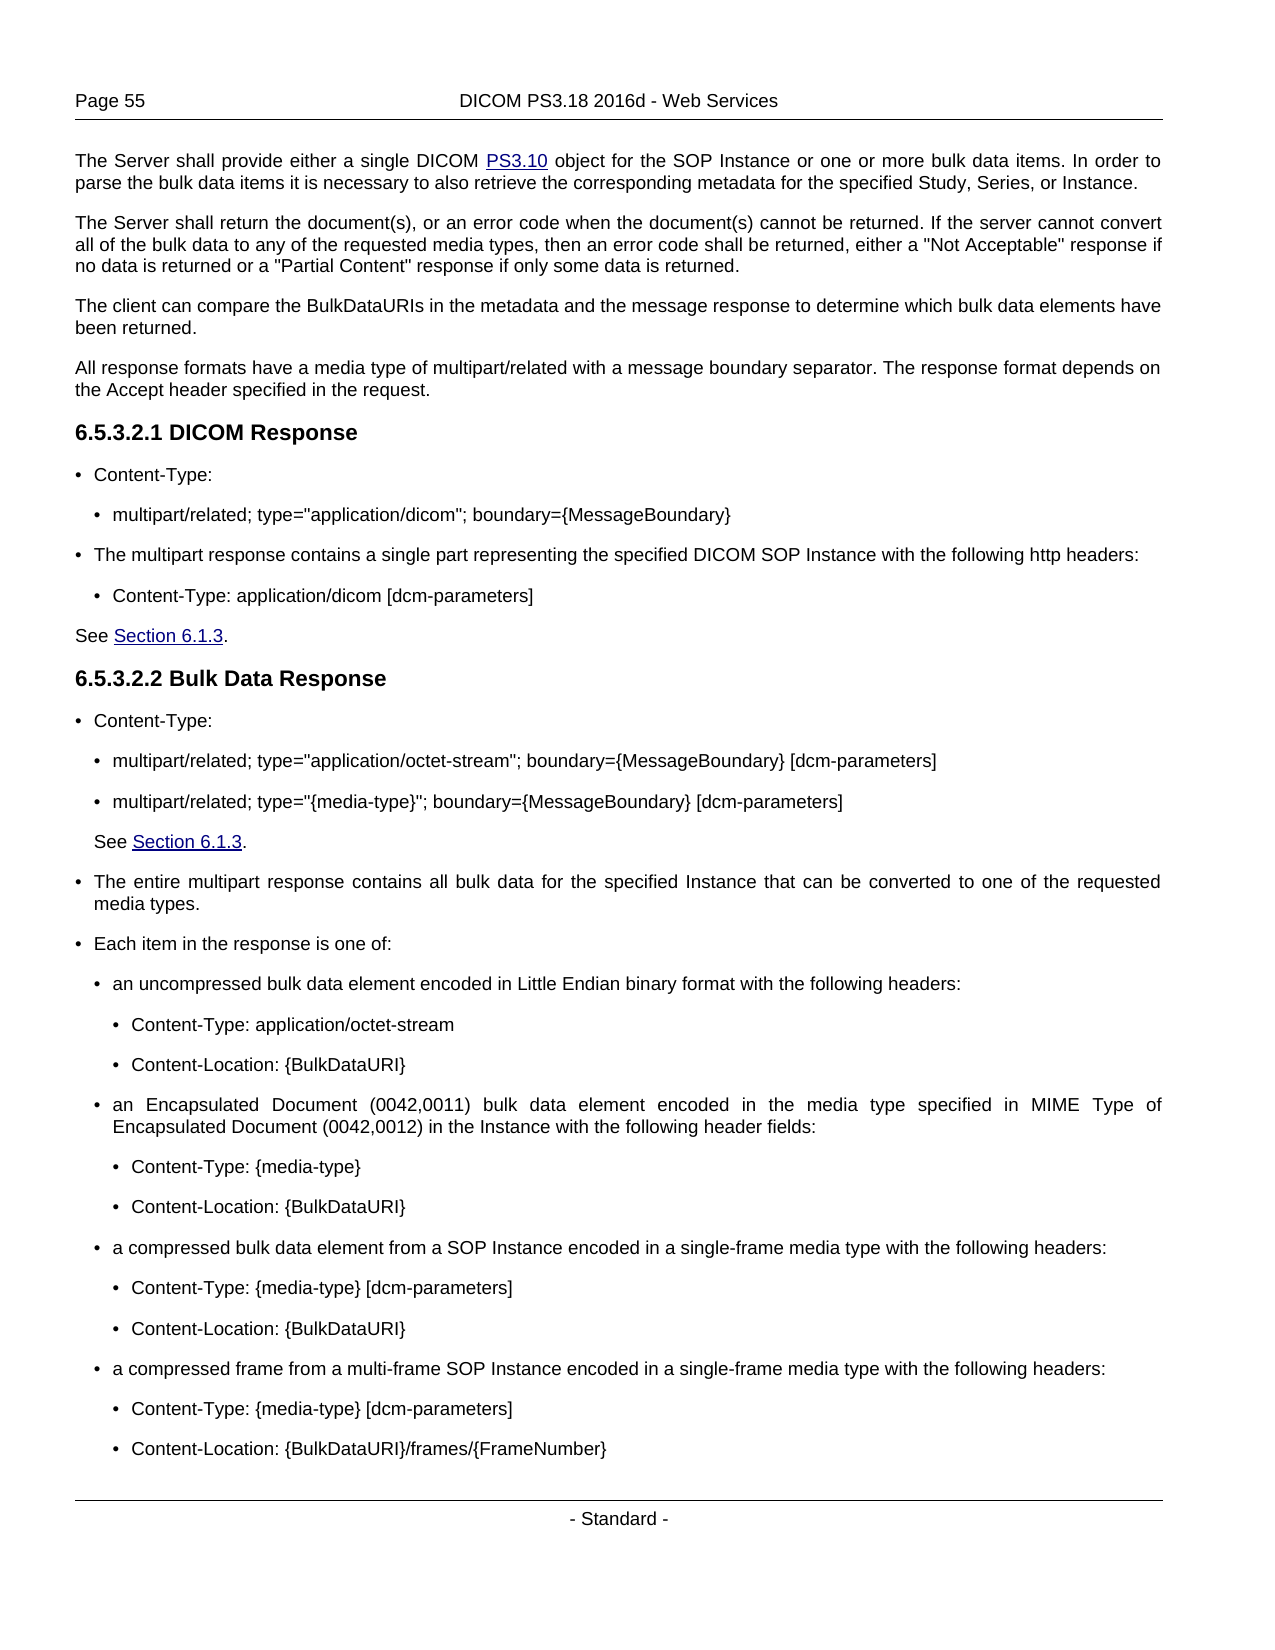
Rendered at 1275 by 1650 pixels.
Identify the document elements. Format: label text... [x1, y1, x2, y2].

list Content-Type: {media-type} [dcm-parameters] [112, 1398, 1162, 1419]
text 6.5.3.2.1 DICOM Response [75, 419, 1162, 445]
list multipart/related; type="{media-type}"; boundary={MessageBoundary} [dcm-parameters] [94, 790, 1162, 812]
list Content-Type: application/octet-stream [112, 1013, 1162, 1035]
text The client can compare the BulkDataURIs in the metadata and the message response to determine which bulk data elements have been returned. [75, 295, 1162, 338]
list an uncompressed bulk data element encoded in Little Endian binary format with the following headers: [94, 973, 1162, 995]
list Each item in the response is one of: [75, 933, 1162, 954]
text The Server shall provide either a single DICOM PS3.10 object for the SOP Instance or one or more bulk data items. In order to parse the bulk data items it is necessary to also retrieve the corresponding metadata for the specified Study, Series, or Instance. [75, 150, 1162, 193]
list Content-Location: {BulkDataURI}/frames/{FrameNumber} [112, 1438, 1162, 1460]
list a compressed bulk data element from a SOP Instance encoded in a single-frame media type with the following headers: [94, 1237, 1162, 1258]
text All response formats have a media type of multipart/related with a message boundary separator. The response format depends on the Accept header specified in the request. [75, 357, 1162, 400]
list Content-Type: [75, 464, 1162, 485]
list The multipart response contains a single part representing the specified DICOM SOP Instance with the following http headers: [75, 544, 1162, 566]
list multipart/related; type="application/dicom"; boundary={MessageBoundary} [94, 504, 1162, 526]
list The entire multipart response contains all bulk data for the specified Instance that can be converted to one of the requested media types. [75, 871, 1162, 914]
list Content-Type: application/dicom [dcm-parameters] [94, 584, 1162, 606]
list Content-Type: {media-type} [dcm-parameters] [112, 1277, 1162, 1298]
list See Section 6.1.3. [75, 831, 1162, 852]
text The Server shall return the document(s), or an error code when the document(s) cannot be returned. If the server cannot convert all of the bulk data to any of the requested media types, then an error code shall be returned, either a "Not Acceptable" response if no data is returned or a "Partial Content" response if only some data is returned. [75, 212, 1162, 277]
list Content-Type: {media-type} [112, 1156, 1162, 1178]
text 6.5.3.2.2 Bulk Data Response [75, 665, 1162, 691]
list Content-Location: {BulkDataURI} [112, 1317, 1162, 1339]
list multipart/related; type="application/octet-stream"; boundary={MessageBoundary} [dcm-parameters] [94, 750, 1162, 772]
list Content-Location: {BulkDataURI} [112, 1054, 1162, 1075]
list an Encapsulated Document (0042,0011) bulk data element encoded in the media type specified in MIME Type of Encapsulated Document (0042,0012) in the Instance with the following header fields: [94, 1094, 1162, 1137]
list Content-Location: {BulkDataURI} [112, 1196, 1162, 1218]
text See Section 6.1.3. [75, 625, 1162, 646]
list a compressed frame from a multi-frame SOP Instance encoded in a single-frame media type with the following headers: [94, 1358, 1162, 1379]
list Content-Type: [75, 710, 1162, 731]
